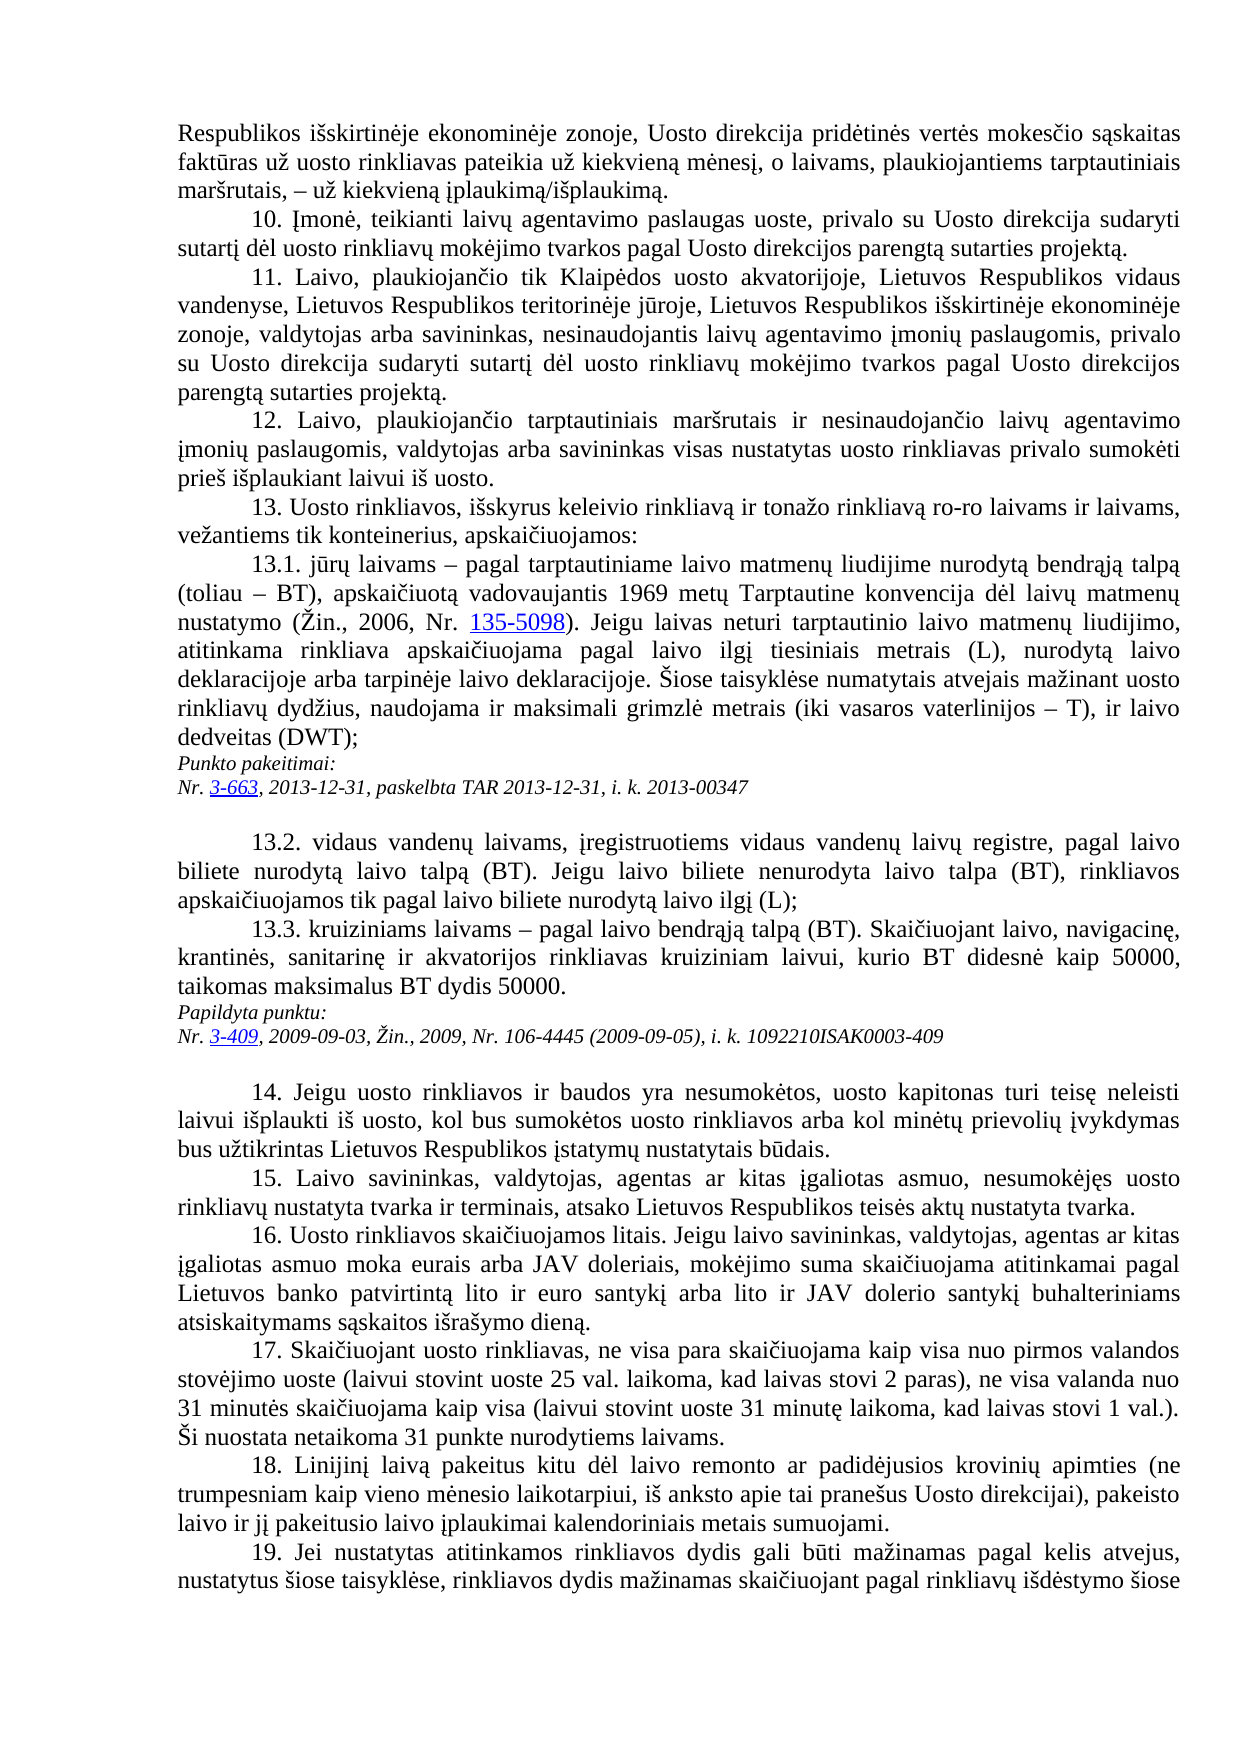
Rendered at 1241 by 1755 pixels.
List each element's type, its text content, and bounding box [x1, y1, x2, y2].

text 12. Laivo, plaukiojančio tarptautiniais maršrutais ir nesinaudojančio laivų agentavimo įmonių paslaugomis, valdytojas arba savininkas visas nustatytas uosto rinkliavas privalo sumokėti prieš išplaukiant laivui iš uosto. [177, 406, 1181, 492]
text Respublikos išskirtinėje ekonominėje zonoje, Uosto direkcija pridėtinės vertės mokesčio sąskaitas faktūras už uosto rinkliavas pateikia už kiekvieną mėnesį, o laivams, plaukiojantiems tarptautiniais maršrutais, – už kiekvieną įplaukimą/išplaukimą. [177, 118, 1181, 204]
text 14. Jeigu uosto rinkliavos ir baudos yra nesumokėtos, uosto kapitonas turi teisę neleisti laivui išplaukti iš uosto, kol bus sumokėtos uosto rinkliavos arba kol minėtų prievolių įvykdymas bus užtikrintas Lietuvos Respublikos įstatymų nustatytais būdais. [177, 1077, 1181, 1163]
text 13.2. vidaus vandenų laivams, įregistruotiems vidaus vandenų laivų registre, pagal laivo biliete nurodytą laivo talpą (BT). Jeigu laivo biliete nenurodyta laivo talpa (BT), rinkliavos apskaičiuojamos tik pagal laivo biliete nurodytą laivo ilgį (L); [177, 827, 1181, 914]
text 10. Įmonė, teikianti laivų agentavimo paslaugas uoste, privalo su Uosto direkcija sudaryti sutartį dėl uosto rinkliavų mokėjimo tvarkos pagal Uosto direkcijos parengtą sutarties projektą. [177, 204, 1181, 262]
text 11. Laivo, plaukiojančio tik Klaipėdos uosto akvatorijoje, Lietuvos Respublikos vidaus vandenyse, Lietuvos Respublikos teritorinėje jūroje, Lietuvos Respublikos išskirtinėje ekonominėje zonoje, valdytojas arba savininkas, nesinaudojantis laivų agentavimo įmonių paslaugomis, privalo su Uosto direkcija sudaryti sutartį dėl uosto rinkliavų mokėjimo tvarkos pagal Uosto direkcijos parengtą sutarties projektą. [177, 262, 1181, 406]
text 16. Uosto rinkliavos skaičiuojamos litais. Jeigu laivo savininkas, valdytojas, agentas ar kitas įgaliotas asmuo moka eurais arba JAV doleriais, mokėjimo suma skaičiuojama atitinkamai pagal Lietuvos banko patvirtintą lito ir euro santykį arba lito ir JAV dolerio santykį buhalteriniams atsiskaitymams sąskaitos išrašymo dieną. [177, 1221, 1181, 1336]
text 13. Uosto rinkliavos, išskyrus keleivio rinkliavą ir tonažo rinkliavą ro-ro laivams ir laivams, vežantiems tik konteinerius, apskaičiuojamos: [177, 492, 1181, 549]
text Punkto pakeitimai: [177, 751, 1181, 775]
text Papildyta punktu: [177, 1000, 1181, 1024]
text 13.3. kruiziniams laivams – pagal laivo bendrąją talpą (BT). Skaičiuojant laivo, navigacinę, krantinės, sanitarinę ir akvatorijos rinkliavas kruiziniam laivui, kurio BT didesnė kaip 50000, taikomas maksimalus BT dydis 50000. [177, 914, 1181, 1000]
text Nr. 3-663, 2013-12-31, paskelbta TAR 2013-12-31, i. k. 2013-00347 [177, 775, 1181, 799]
text 19. Jei nustatytas atitinkamos rinkliavos dydis gali būti mažinamas pagal kelis atvejus, nustatytus šiose taisyklėse, rinkliavos dydis mažinamas skaičiuojant pagal rinkliavų išdėstymo šiose [177, 1537, 1181, 1594]
text 15. Laivo savininkas, valdytojas, agentas ar kitas įgaliotas asmuo, nesumokėjęs uosto rinkliavų nustatyta tvarka ir terminais, atsako Lietuvos Respublikos teisės aktų nustatyta tvarka. [177, 1163, 1181, 1221]
text 17. Skaičiuojant uosto rinkliavas, ne visa para skaičiuojama kaip visa nuo pirmos valandos stovėjimo uoste (laivui stovint uoste 25 val. laikoma, kad laivas stovi 2 paras), ne visa valanda nuo 31 minutės skaičiuojama kaip visa (laivui stovint uoste 31 minutę laikoma, kad laivas stovi 1 val.). Ši nuostata netaikoma 31 punkte nurodytiems laivams. [177, 1336, 1181, 1451]
text 13.1. jūrų laivams – pagal tarptautiniame laivo matmenų liudijime nurodytą bendrąją talpą (toliau – BT), apskaičiuotą vadovaujantis 1969 metų Tarptautine konvencija dėl laivų matmenų nustatymo (Žin., 2006, Nr. 135-5098). Jeigu laivas neturi tarptautinio laivo matmenų liudijimo, atitinkama rinkliava apskaičiuojama pagal laivo ilgį tiesiniais metrais (L), nurodytą laivo deklaracijoje arba tarpinėje laivo deklaracijoje. Šiose taisyklėse numatytais atvejais mažinant uosto rinkliavų dydžius, naudojama ir maksimali grimzlė metrais (iki vasaros vaterlinijos – T), ir laivo dedveitas (DWT); [177, 549, 1181, 751]
text Nr. 3-409, 2009-09-03, Žin., 2009, Nr. 106-4445 (2009-09-05), i. k. 1092210ISAK0003-409 [177, 1024, 1181, 1048]
text 18. Linijinį laivą pakeitus kitu dėl laivo remonto ar padidėjusios krovinių apimties (ne trumpesniam kaip vieno mėnesio laikotarpiui, iš anksto apie tai pranešus Uosto direkcijai), pakeisto laivo ir jį pakeitusio laivo įplaukimai kalendoriniais metais sumuojami. [177, 1451, 1181, 1537]
